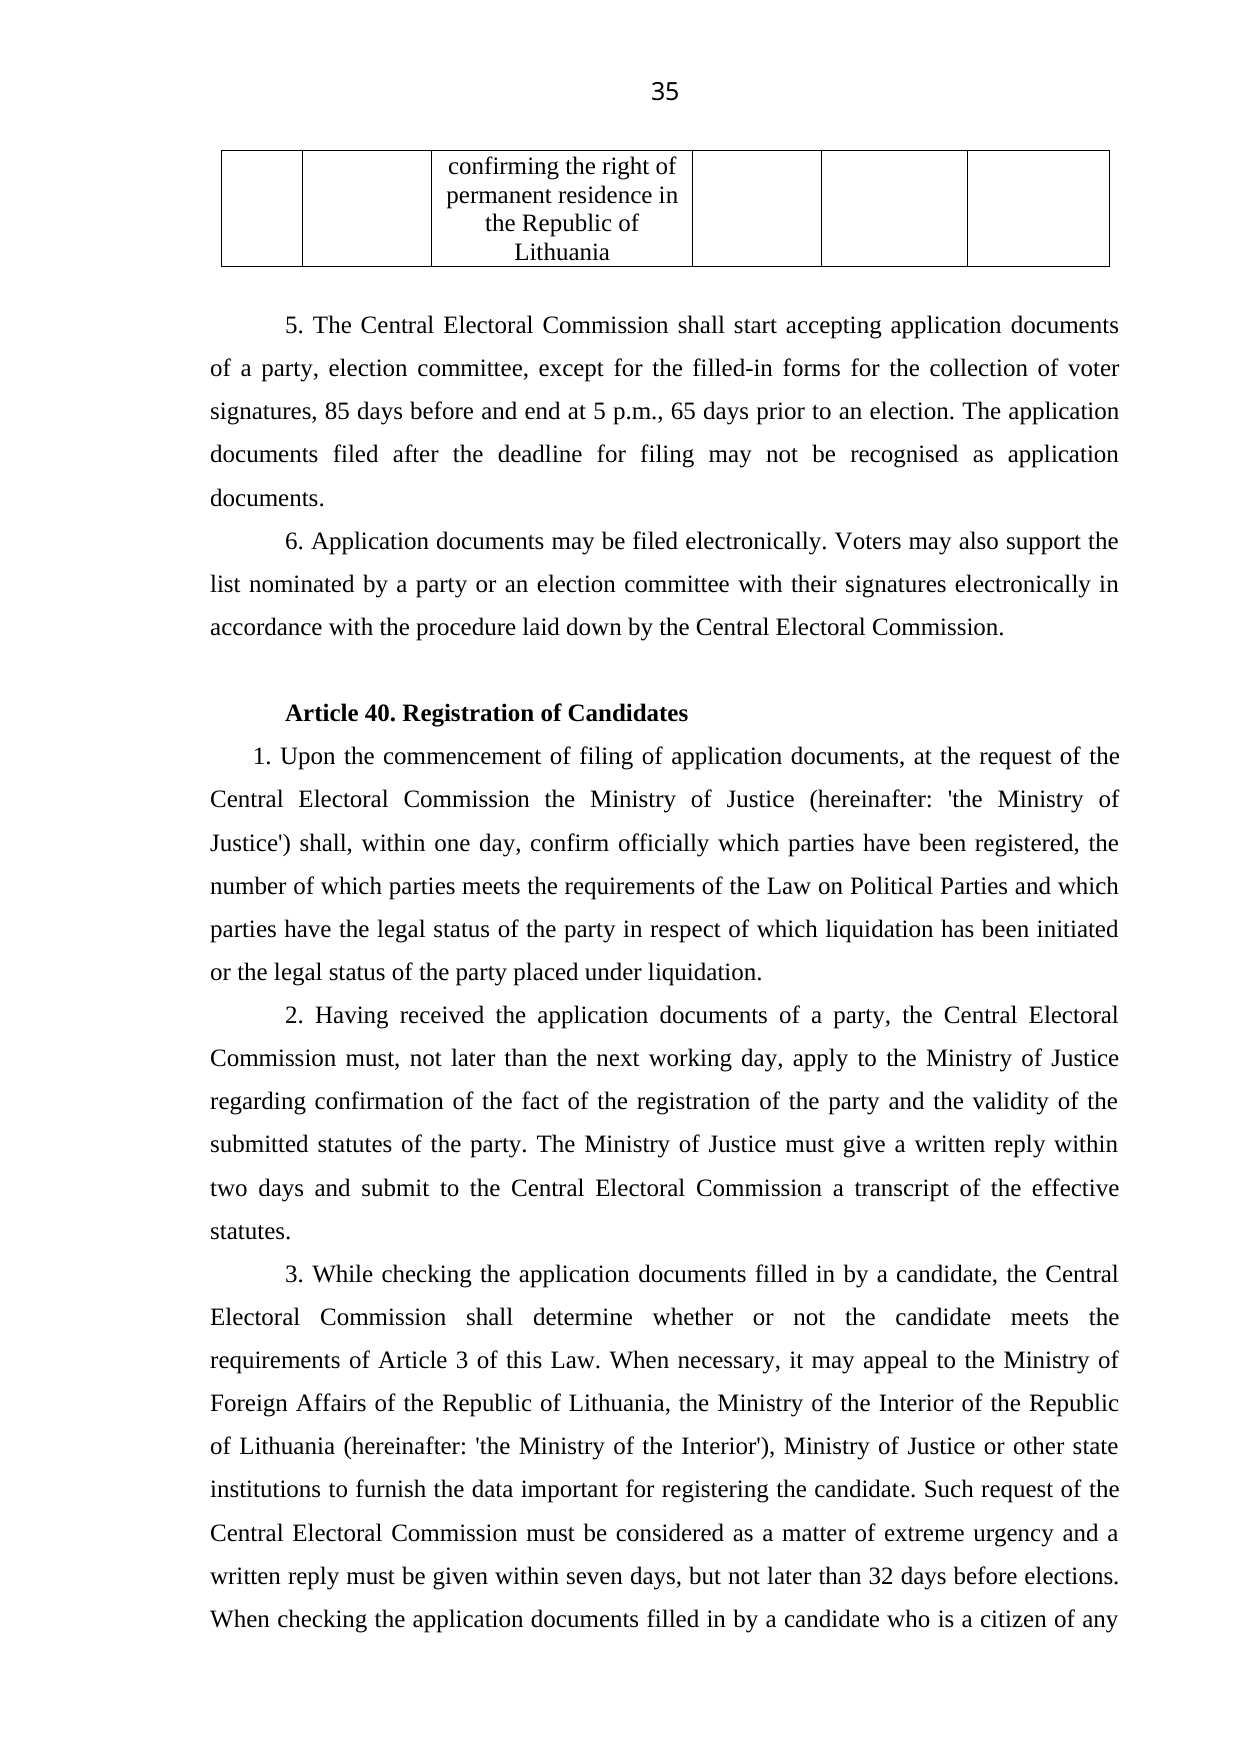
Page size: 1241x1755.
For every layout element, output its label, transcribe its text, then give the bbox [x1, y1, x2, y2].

table_header [693, 151, 821, 266]
text 5. The Central Electoral Commission shall start accepting application documents of a party, election committee, except for the filled-in forms for the collection of voter signatures, 85 days before and end at 5 p.m., 65 days prior to an election. The application documents filed after the deadline for filing may not be recognised as application documents. [210, 310, 1120, 511]
text 6. Application documents may be filed electronically. Voters may also support the list nominated by a party or an election committee with their signatures electronically in accordance with the procedure laid down by the Central Electoral Commission. [210, 526, 1120, 641]
text 3. While checking the application documents filled in by a candidate, the Central Electoral Commission shall determine whether or not the candidate meets the requirements of Article 3 of this Law. When necessary, it may appeal to the Ministry of Foreign Affairs of the Republic of Lithuania, the Ministry of the Interior of the Republic of Lithuania (hereinafter: 'the Ministry of the Interior'), Ministry of Justice or other state institutions to furnish the data important for registering the candidate. Such request of the Central Electoral Commission must be considered as a matter of extreme urgency and a written reply must be given within seven days, but not later than 32 days before elections. When checking the application documents filled in by a candidate who is a citizen of any [210, 1259, 1120, 1633]
table_header [303, 151, 431, 266]
table_header [822, 151, 967, 266]
table_header confirming the right of permanent residence in the Republic of Lithuania [432, 151, 692, 266]
table_header [1110, 150, 1143, 266]
text Article 40. Registration of Candidates [210, 698, 1120, 727]
text 2. Having received the application documents of a party, the Central Electoral Commission must, not later than the next working day, apply to the Ministry of Justice regarding confirmation of the fact of the registration of the party and the validity of the submitted statutes of the party. The Ministry of Justice must give a written reply within two days and submit to the Central Electoral Commission a transcript of the effective statutes. [210, 1000, 1120, 1244]
table_header [968, 151, 1109, 266]
table_header [222, 151, 302, 266]
text 1. Upon the commencement of filing of application documents, at the request of the Central Electoral Commission the Ministry of Justice (hereinafter: 'the Ministry of Justice') shall, within one day, confirm officially which parties have been registered, the number of which parties meets the requirements of the Law on Political Parties and which parties have the legal status of the party in respect of which liquidation has been initiated or the legal status of the party placed under liquidation. [210, 741, 1120, 986]
